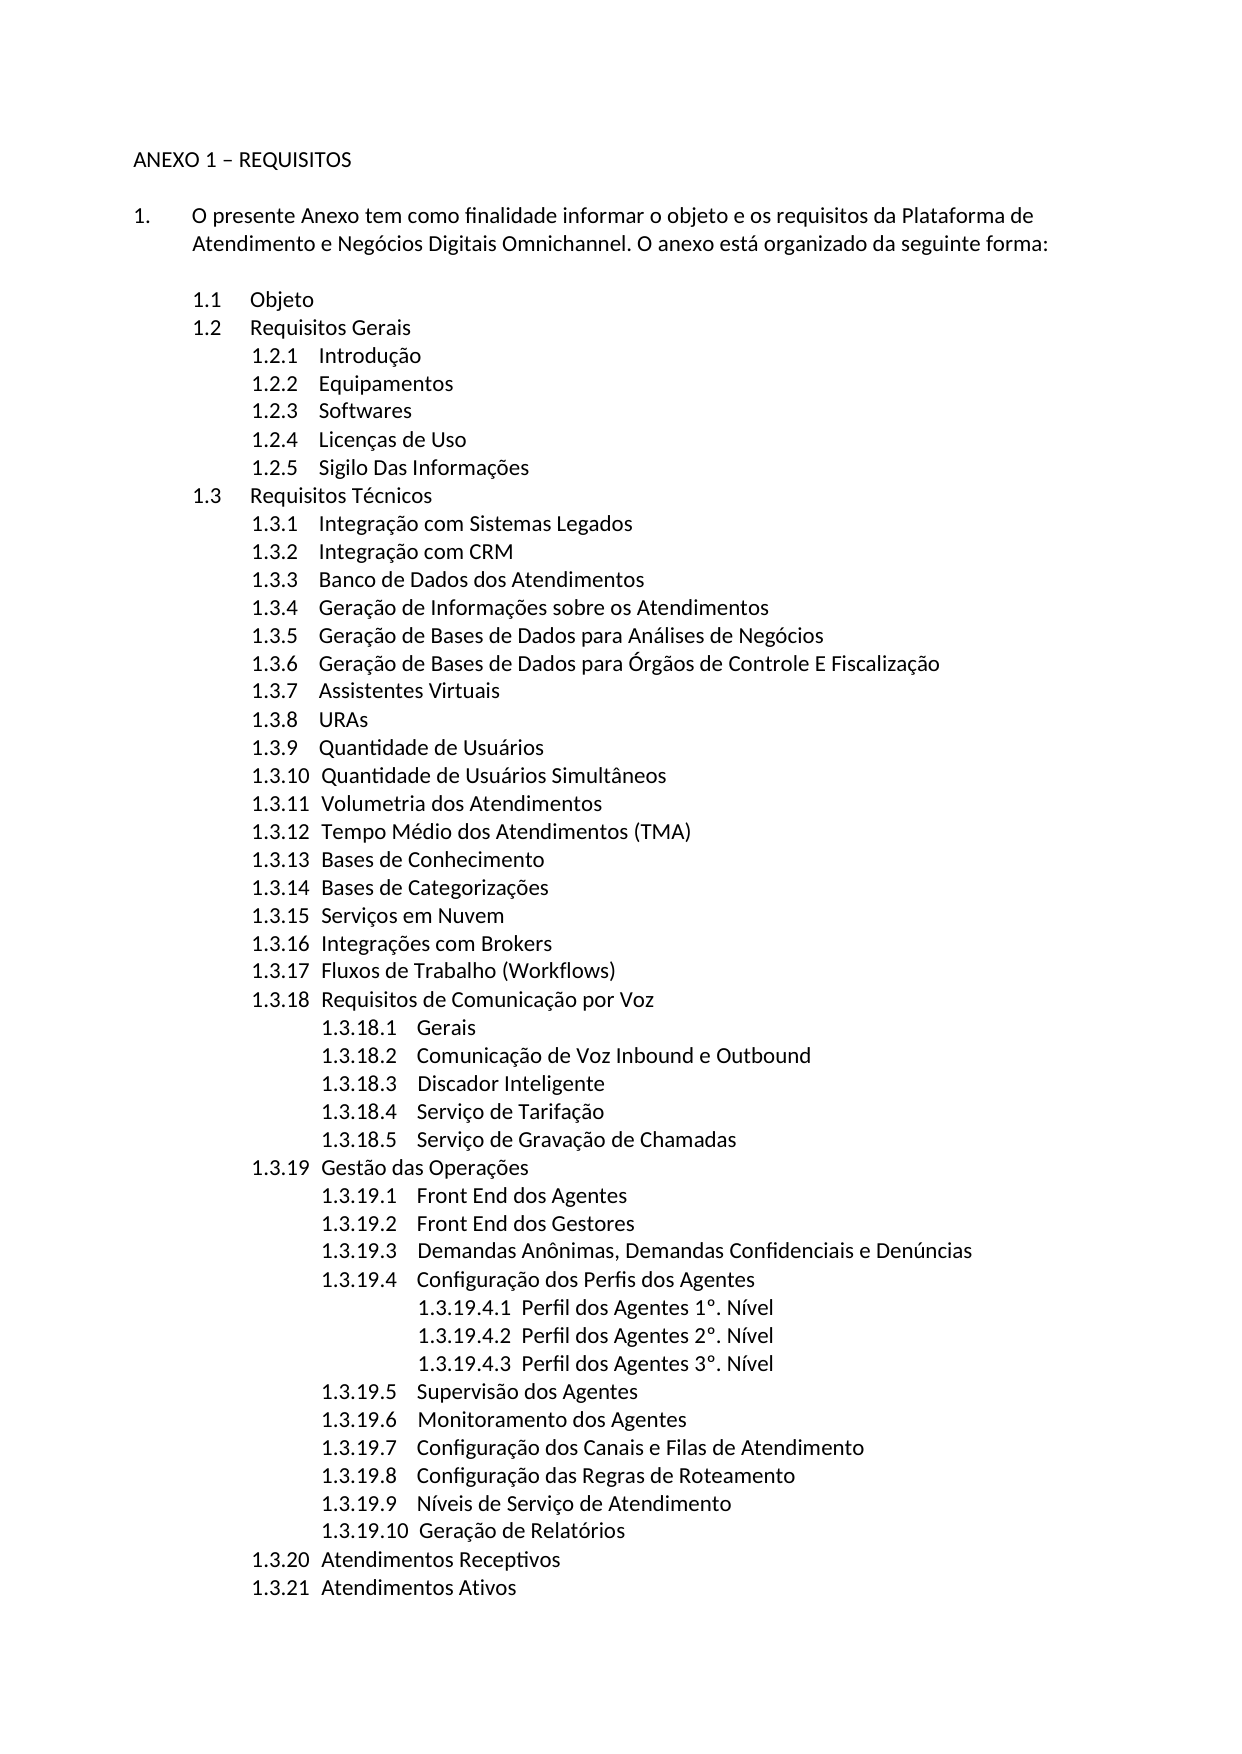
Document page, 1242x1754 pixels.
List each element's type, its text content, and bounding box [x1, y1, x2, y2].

text 1.3.19.4.3 Perfil dos Agentes 3º. Nível [412, 1349, 779, 1377]
text 1.3.19.2 Front End dos Gestores [321, 1209, 1069, 1237]
text 1.3.19.4.2 Perfil dos Agentes 2º. Nível [412, 1321, 779, 1349]
text 1.2.4 Licenças de Uso [251, 425, 1069, 453]
text 1.3.19.9 Níveis de Serviço de Atendimento [321, 1489, 1069, 1517]
text 1.3.19.5 Supervisão dos Agentes [321, 1377, 1069, 1405]
text 1.3.19.7 Configuração dos Canais e Filas de Atendimento [321, 1433, 1069, 1461]
text Atendimento e Negócios Digitais Omnichannel. O anexo está organizado da seguinte forma: [192, 229, 1069, 257]
text 1. O presente Anexo tem como finalidade informar o objeto e os requisitos da Plataforma de [133, 201, 1069, 229]
text 1.3.14 Bases de Categorizações [251, 873, 1069, 901]
text 1.3.19.8 Configuração das Regras de Roteamento [321, 1461, 1069, 1489]
text 1.3.19.3 Demandas Anônimas, Demandas Confidenciais e Denúncias [321, 1237, 1069, 1265]
text 1.3.18 Requisitos de Comunicação por Voz [251, 985, 1069, 1013]
text 1.3.7 Assistentes Virtuais [251, 677, 1069, 705]
text 1.3.19.4 Configuração dos Perfis dos Agentes [321, 1265, 1069, 1293]
text 1.3.18.4 Serviço de Tarifação [321, 1097, 1069, 1125]
text 1.3.18.1 Gerais [321, 1013, 1069, 1041]
text 1.3.10 Quantidade de Usuários Simultâneos [251, 761, 1069, 789]
text 1.3.19.1 Front End dos Agentes [321, 1181, 1069, 1209]
text 1.3.19 Gestão das Operações [251, 1153, 1069, 1181]
text 1.3.6 Geração de Bases de Dados para Órgãos de Controle E Fiscalização [251, 649, 1069, 677]
text 1.2 Requisitos Gerais [192, 313, 1069, 341]
text 1.1 Objeto [192, 285, 1069, 313]
text 1.3.2 Integração com CRM [251, 537, 1069, 565]
text 1.3.18.5 Serviço de Gravação de Chamadas [321, 1125, 1069, 1153]
text 1.3.18.2 Comunicação de Voz Inbound e Outbound [321, 1041, 1069, 1069]
text 1.2.1 Introdução [251, 341, 1069, 369]
text 1.3.20 Atendimentos Receptivos [251, 1545, 1069, 1573]
text 1.3.8 URAs [251, 705, 1069, 733]
text 1.2.3 Softwares [251, 397, 1069, 425]
text 1.3.18.3 Discador Inteligente [321, 1069, 1069, 1097]
text 1.3.12 Tempo Médio dos Atendimentos (TMA) [251, 817, 1069, 845]
text 1.3.5 Geração de Bases de Dados para Análises de Negócios [251, 621, 1069, 649]
text 1.3.17 Fluxos de Trabalho (Workflows) [251, 957, 1069, 985]
text 1.3.16 Integrações com Brokers [251, 929, 1069, 957]
text 1.3 Requisitos Técnicos [192, 481, 1069, 509]
text ANEXO 1 – REQUISITOS [133, 145, 1069, 173]
text 1.3.19.10 Geração de Relatórios [321, 1517, 1069, 1545]
text 1.3.9 Quantidade de Usuários [251, 733, 1069, 761]
text 1.3.11 Volumetria dos Atendimentos [251, 789, 1069, 817]
text 1.2.2 Equipamentos [251, 369, 1069, 397]
text 1.3.13 Bases de Conhecimento [251, 845, 1069, 873]
text 1.2.5 Sigilo Das Informações [251, 453, 1069, 481]
text 1.3.1 Integração com Sistemas Legados [251, 509, 1069, 537]
text 1.3.4 Geração de Informações sobre os Atendimentos [251, 593, 1069, 621]
text 1.3.15 Serviços em Nuvem [251, 901, 1069, 929]
text 1.3.21 Atendimentos Ativos [251, 1573, 1069, 1601]
text 1.3.19.4.1 Perfil dos Agentes 1º. Nível [412, 1293, 779, 1321]
text 1.3.19.6 Monitoramento dos Agentes [321, 1405, 1069, 1433]
text 1.3.3 Banco de Dados dos Atendimentos [251, 565, 1069, 593]
